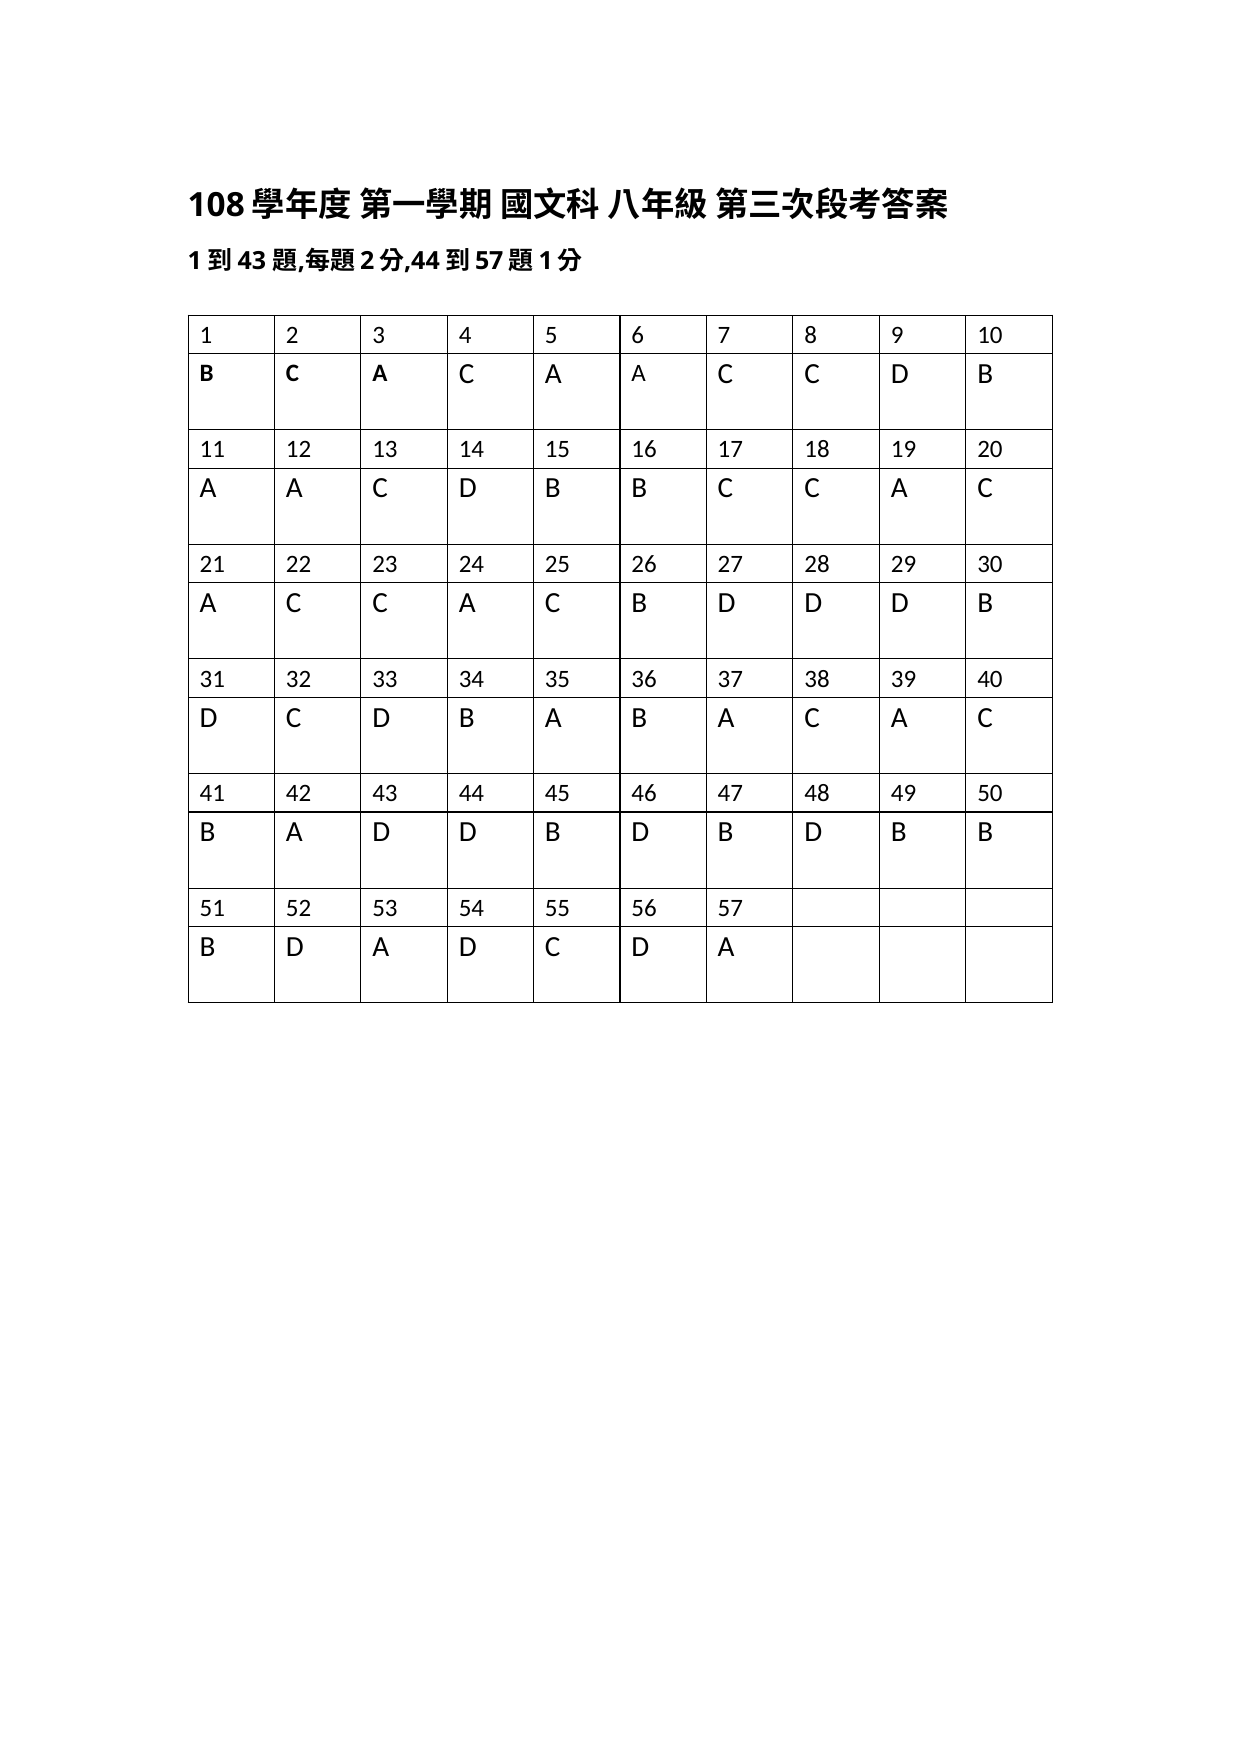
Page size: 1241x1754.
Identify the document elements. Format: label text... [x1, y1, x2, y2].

table_cell D [621, 813, 706, 887]
table_cell 29 [880, 545, 965, 582]
table_cell C [793, 469, 879, 544]
table_cell 49 [880, 774, 965, 811]
table_cell D [448, 813, 533, 887]
table_cell 31 [189, 659, 274, 697]
table_cell C [707, 354, 792, 429]
table_cell 43 [361, 774, 447, 811]
table_cell A [361, 927, 447, 1002]
table_cell C [275, 354, 360, 429]
table_cell A [275, 813, 360, 887]
table_cell 18 [793, 430, 879, 468]
table_cell A [534, 354, 619, 429]
table_cell [966, 927, 1052, 1002]
table_cell A [361, 354, 447, 429]
table_cell 30 [966, 545, 1052, 582]
table_cell B [448, 698, 533, 773]
table_cell A [275, 469, 360, 544]
table_cell D [275, 927, 360, 1002]
table_cell 21 [189, 545, 274, 582]
table_cell 24 [448, 545, 533, 582]
table_cell B [534, 469, 619, 544]
table_cell 46 [621, 774, 706, 811]
table_cell B [621, 698, 706, 773]
table_cell B [189, 813, 274, 887]
table_cell A [448, 583, 533, 658]
table_cell B [534, 813, 619, 887]
table_cell [793, 889, 879, 926]
table_cell D [880, 583, 965, 658]
table_cell C [966, 698, 1052, 773]
table_cell D [707, 583, 792, 658]
table_cell C [534, 927, 619, 1002]
table_cell 28 [793, 545, 879, 582]
table_cell 35 [534, 659, 619, 697]
table_cell 39 [880, 659, 965, 697]
table_cell 19 [880, 430, 965, 468]
table_header 10 [966, 316, 1052, 353]
table_cell 11 [189, 430, 274, 468]
table_cell B [189, 927, 274, 1002]
table_cell 16 [621, 430, 706, 468]
table_header 6 [621, 316, 706, 353]
table_cell A [880, 469, 965, 544]
table_cell C [707, 469, 792, 544]
table_cell A [189, 583, 274, 658]
table_cell 50 [966, 774, 1052, 811]
table_cell C [275, 698, 360, 773]
table_cell 55 [534, 889, 619, 926]
table_cell A [707, 698, 792, 773]
table_cell 38 [793, 659, 879, 697]
table_cell 12 [275, 430, 360, 468]
table_cell D [361, 698, 447, 773]
table_header 1 [189, 316, 274, 353]
table_cell 41 [189, 774, 274, 811]
table_cell 42 [275, 774, 360, 811]
table_cell D [361, 813, 447, 887]
table_cell D [621, 927, 706, 1002]
table_header 9 [880, 316, 965, 353]
table_cell C [793, 354, 879, 429]
table_cell D [793, 583, 879, 658]
table_cell 51 [189, 889, 274, 926]
table_cell 32 [275, 659, 360, 697]
table_cell 15 [534, 430, 619, 468]
text 1到 43 題,每題2分,44到57題1分 [187, 239, 1053, 277]
table_cell 53 [361, 889, 447, 926]
table_cell B [189, 354, 274, 429]
table_cell 33 [361, 659, 447, 697]
table_cell 27 [707, 545, 792, 582]
table_cell B [966, 354, 1052, 429]
table_cell 34 [448, 659, 533, 697]
table_cell C [793, 698, 879, 773]
table_cell C [361, 583, 447, 658]
table_cell A [621, 354, 706, 429]
table_cell D [880, 354, 965, 429]
table_cell C [448, 354, 533, 429]
table_cell 54 [448, 889, 533, 926]
table_cell 23 [361, 545, 447, 582]
table_cell 45 [534, 774, 619, 811]
table_cell A [880, 698, 965, 773]
table_cell C [275, 583, 360, 658]
table_cell D [793, 813, 879, 887]
table_cell D [189, 698, 274, 773]
table_cell 13 [361, 430, 447, 468]
table_cell [966, 889, 1052, 926]
table_cell A [189, 469, 274, 544]
table_cell B [621, 469, 706, 544]
table_cell A [707, 927, 792, 1002]
table_cell 20 [966, 430, 1052, 468]
table_cell D [448, 469, 533, 544]
table_cell 25 [534, 545, 619, 582]
table_header 3 [361, 316, 447, 353]
table_cell C [534, 583, 619, 658]
table_cell [880, 889, 965, 926]
table_cell 14 [448, 430, 533, 468]
table_header 2 [275, 316, 360, 353]
table_cell A [534, 698, 619, 773]
table_header 8 [793, 316, 879, 353]
table_cell 52 [275, 889, 360, 926]
table_cell B [966, 813, 1052, 887]
table_cell [793, 927, 879, 1002]
table_cell 17 [707, 430, 792, 468]
table_cell 40 [966, 659, 1052, 697]
table_cell 57 [707, 889, 792, 926]
table_header 4 [448, 316, 533, 353]
table_cell C [966, 469, 1052, 544]
table_header 5 [534, 316, 619, 353]
text 108學年度 第一學期 國文科 八年級 第三次段考答案 [187, 164, 1053, 239]
table_cell 22 [275, 545, 360, 582]
table_header 7 [707, 316, 792, 353]
table_cell 26 [621, 545, 706, 582]
table_cell C [361, 469, 447, 544]
table_cell 48 [793, 774, 879, 811]
table_cell B [880, 813, 965, 887]
table_cell 47 [707, 774, 792, 811]
table_cell B [707, 813, 792, 887]
table_cell B [621, 583, 706, 658]
table_cell [880, 927, 965, 1002]
table_cell D [448, 927, 533, 1002]
table_cell 44 [448, 774, 533, 811]
table_cell 37 [707, 659, 792, 697]
table_cell 36 [621, 659, 706, 697]
table_cell B [966, 583, 1052, 658]
table_cell 56 [621, 889, 706, 926]
